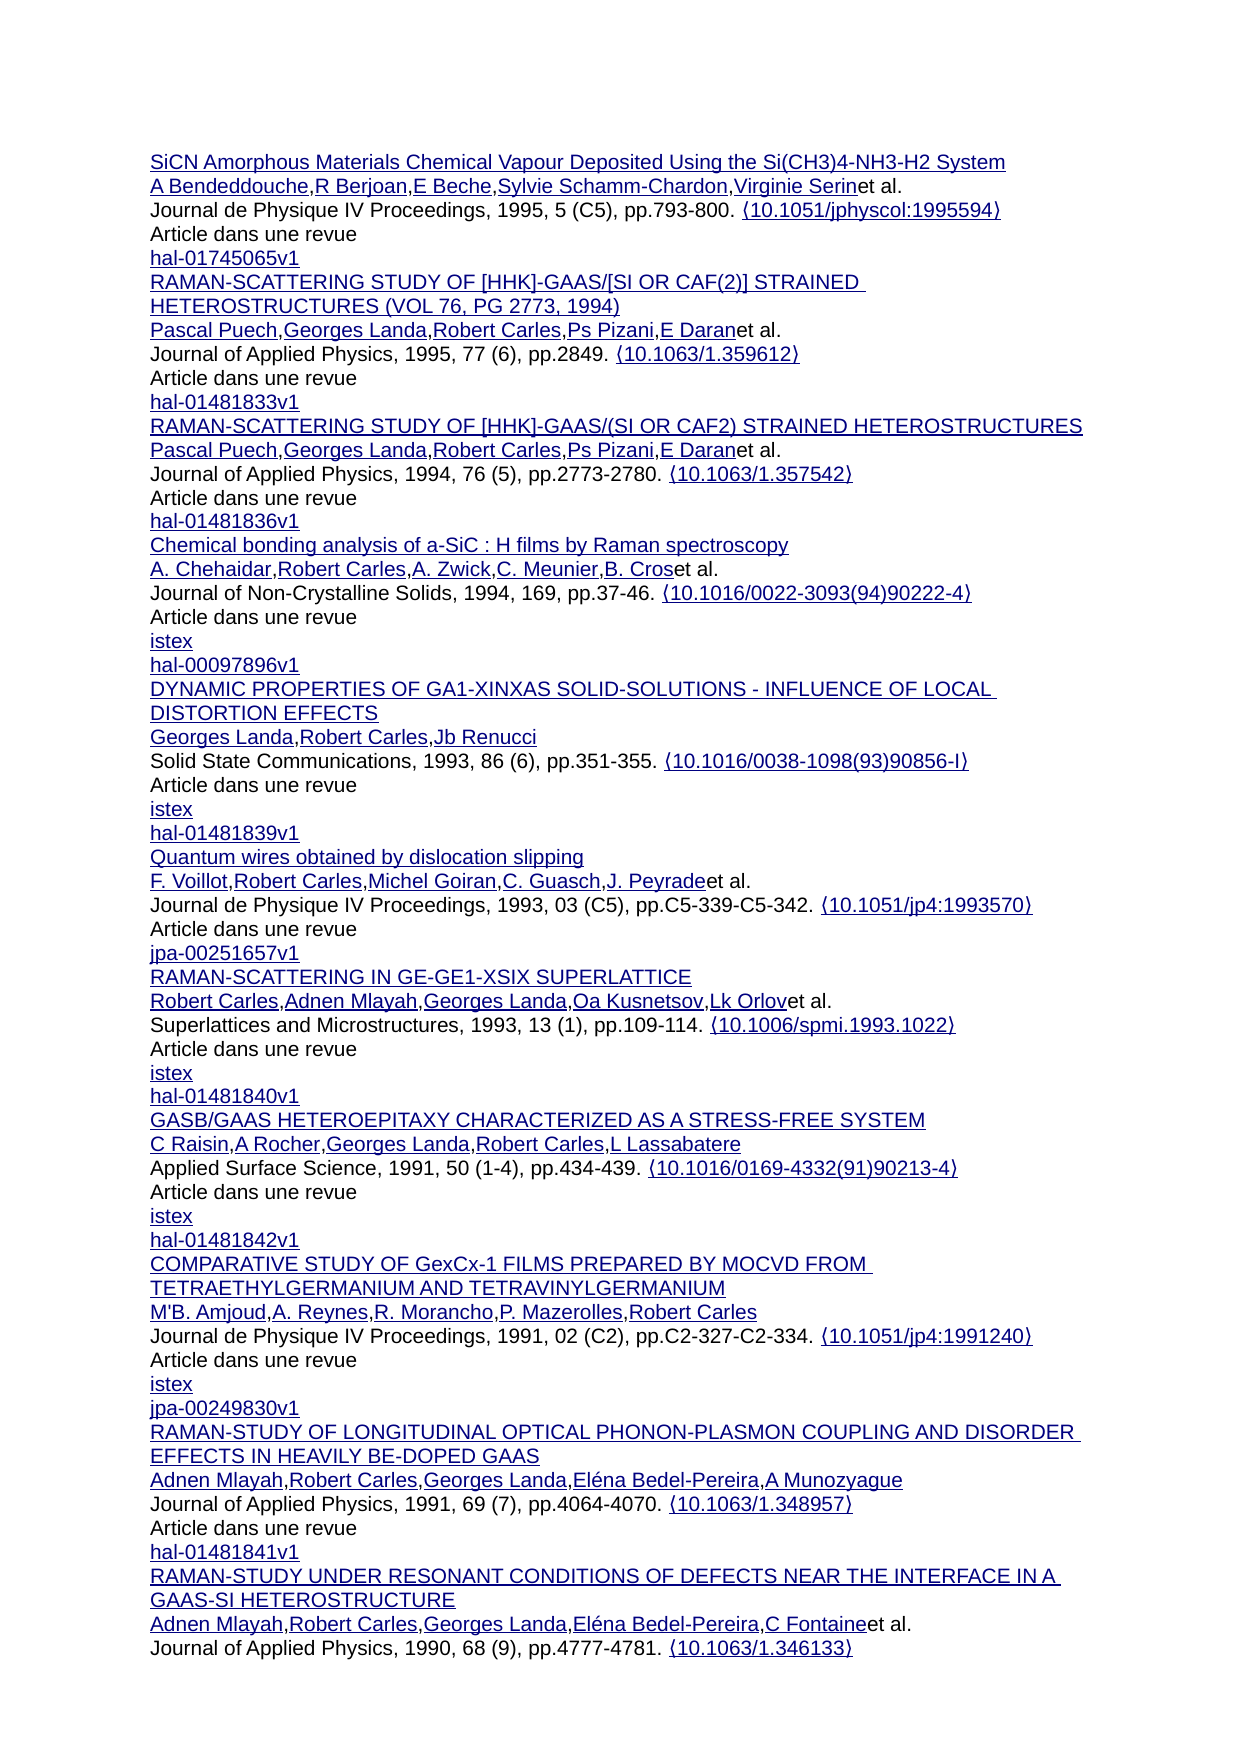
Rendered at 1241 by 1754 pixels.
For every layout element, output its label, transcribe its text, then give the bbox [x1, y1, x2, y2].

table_cell Chemical bonding analysis of a-SiC : H films by Raman spectroscopy A. Chehaidar,Robert Carles,A. Zwick,C. Meunier,B. Croset al. Journal of Non-Crystalline Solids, 1994, 169, pp.37-46. ⟨10.1016/0022-3093(94)90222-4⟩ Article dans une revue istex hal-00097896v1 [150, 533, 1090, 677]
table_cell RAMAN-SCATTERING STUDY OF [HHK]-GAAS/(SI OR CAF2) STRAINED HETEROSTRUCTURES Pascal Puech,Georges Landa,Robert Carles,Ps Pizani,E Daranet al. Journal of Applied Physics, 1994, 76 (5), pp.2773-2780. ⟨10.1063/1.357542⟩ Article dans une revue hal-01481836v1 [150, 414, 1090, 533]
table_cell DYNAMIC PROPERTIES OF GA1-XINXAS SOLID-SOLUTIONS - INFLUENCE OF LOCAL DISTORTION EFFECTS Georges Landa,Robert Carles,Jb Renucci Solid State Communications, 1993, 86 (6), pp.351-355. ⟨10.1016/0038-1098(93)90856-I⟩ Article dans une revue istex hal-01481839v1 [150, 677, 1090, 845]
table_cell RAMAN-STUDY OF LONGITUDINAL OPTICAL PHONON-PLASMON COUPLING AND DISORDER EFFECTS IN HEAVILY BE-DOPED GAAS Adnen Mlayah,Robert Carles,Georges Landa,Eléna Bedel-Pereira,A Munozyague Journal of Applied Physics, 1991, 69 (7), pp.4064-4070. ⟨10.1063/1.348957⟩ Article dans une revue hal-01481841v1 [150, 1420, 1090, 1563]
table_cell Quantum wires obtained by dislocation slipping F. Voillot,Robert Carles,Michel Goiran,C. Guasch,J. Peyradeet al. Journal de Physique IV Proceedings, 1993, 03 (C5), pp.C5-339-C5-342. ⟨10.1051/jp4:1993570⟩ Article dans une revue jpa-00251657v1 [150, 845, 1090, 964]
table_cell SiCN Amorphous Materials Chemical Vapour Deposited Using the Si(CH3)4-NH3-H2 System A Bendeddouche,R Berjoan,E Beche,Sylvie Schamm-Chardon,Virginie Serinet al. Journal de Physique IV Proceedings, 1995, 5 (C5), pp.793-800. ⟨10.1051/jphyscol:1995594⟩ Article dans une revue hal-01745065v1 [150, 150, 1090, 270]
table_cell RAMAN-SCATTERING STUDY OF [HHK]-GAAS/[SI OR CAF(2)] STRAINED HETEROSTRUCTURES (VOL 76, PG 2773, 1994) Pascal Puech,Georges Landa,Robert Carles,Ps Pizani,E Daranet al. Journal of Applied Physics, 1995, 77 (6), pp.2849. ⟨10.1063/1.359612⟩ Article dans une revue hal-01481833v1 [150, 270, 1090, 413]
table_cell GASB/GAAS HETEROEPITAXY CHARACTERIZED AS A STRESS-FREE SYSTEM C Raisin,A Rocher,Georges Landa,Robert Carles,L Lassabatere Applied Surface Science, 1991, 50 (1-4), pp.434-439. ⟨10.1016/0169-4332(91)90213-4⟩ Article dans une revue istex hal-01481842v1 [150, 1108, 1090, 1252]
table_cell RAMAN-SCATTERING IN GE-GE1-XSIX SUPERLATTICE Robert Carles,Adnen Mlayah,Georges Landa,Oa Kusnetsov,Lk Orlovet al. Superlattices and Microstructures, 1993, 13 (1), pp.109-114. ⟨10.1006/spmi.1993.1022⟩ Article dans une revue istex hal-01481840v1 [150, 965, 1090, 1108]
table_cell COMPARATIVE STUDY OF GexCx-1 FILMS PREPARED BY MOCVD FROM TETRAETHYLGERMANIUM AND TETRAVINYLGERMANIUM M'B. Amjoud,A. Reynes,R. Morancho,P. Mazerolles,Robert Carles Journal de Physique IV Proceedings, 1991, 02 (C2), pp.C2-327-C2-334. ⟨10.1051/jp4:1991240⟩ Article dans une revue istex jpa-00249830v1 [150, 1252, 1090, 1420]
table_cell RAMAN-STUDY UNDER RESONANT CONDITIONS OF DEFECTS NEAR THE INTERFACE IN A GAAS-SI HETEROSTRUCTURE Adnen Mlayah,Robert Carles,Georges Landa,Eléna Bedel-Pereira,C Fontaineet al. Journal of Applied Physics, 1990, 68 (9), pp.4777-4781. ⟨10.1063/1.346133⟩ [150, 1564, 1090, 1659]
